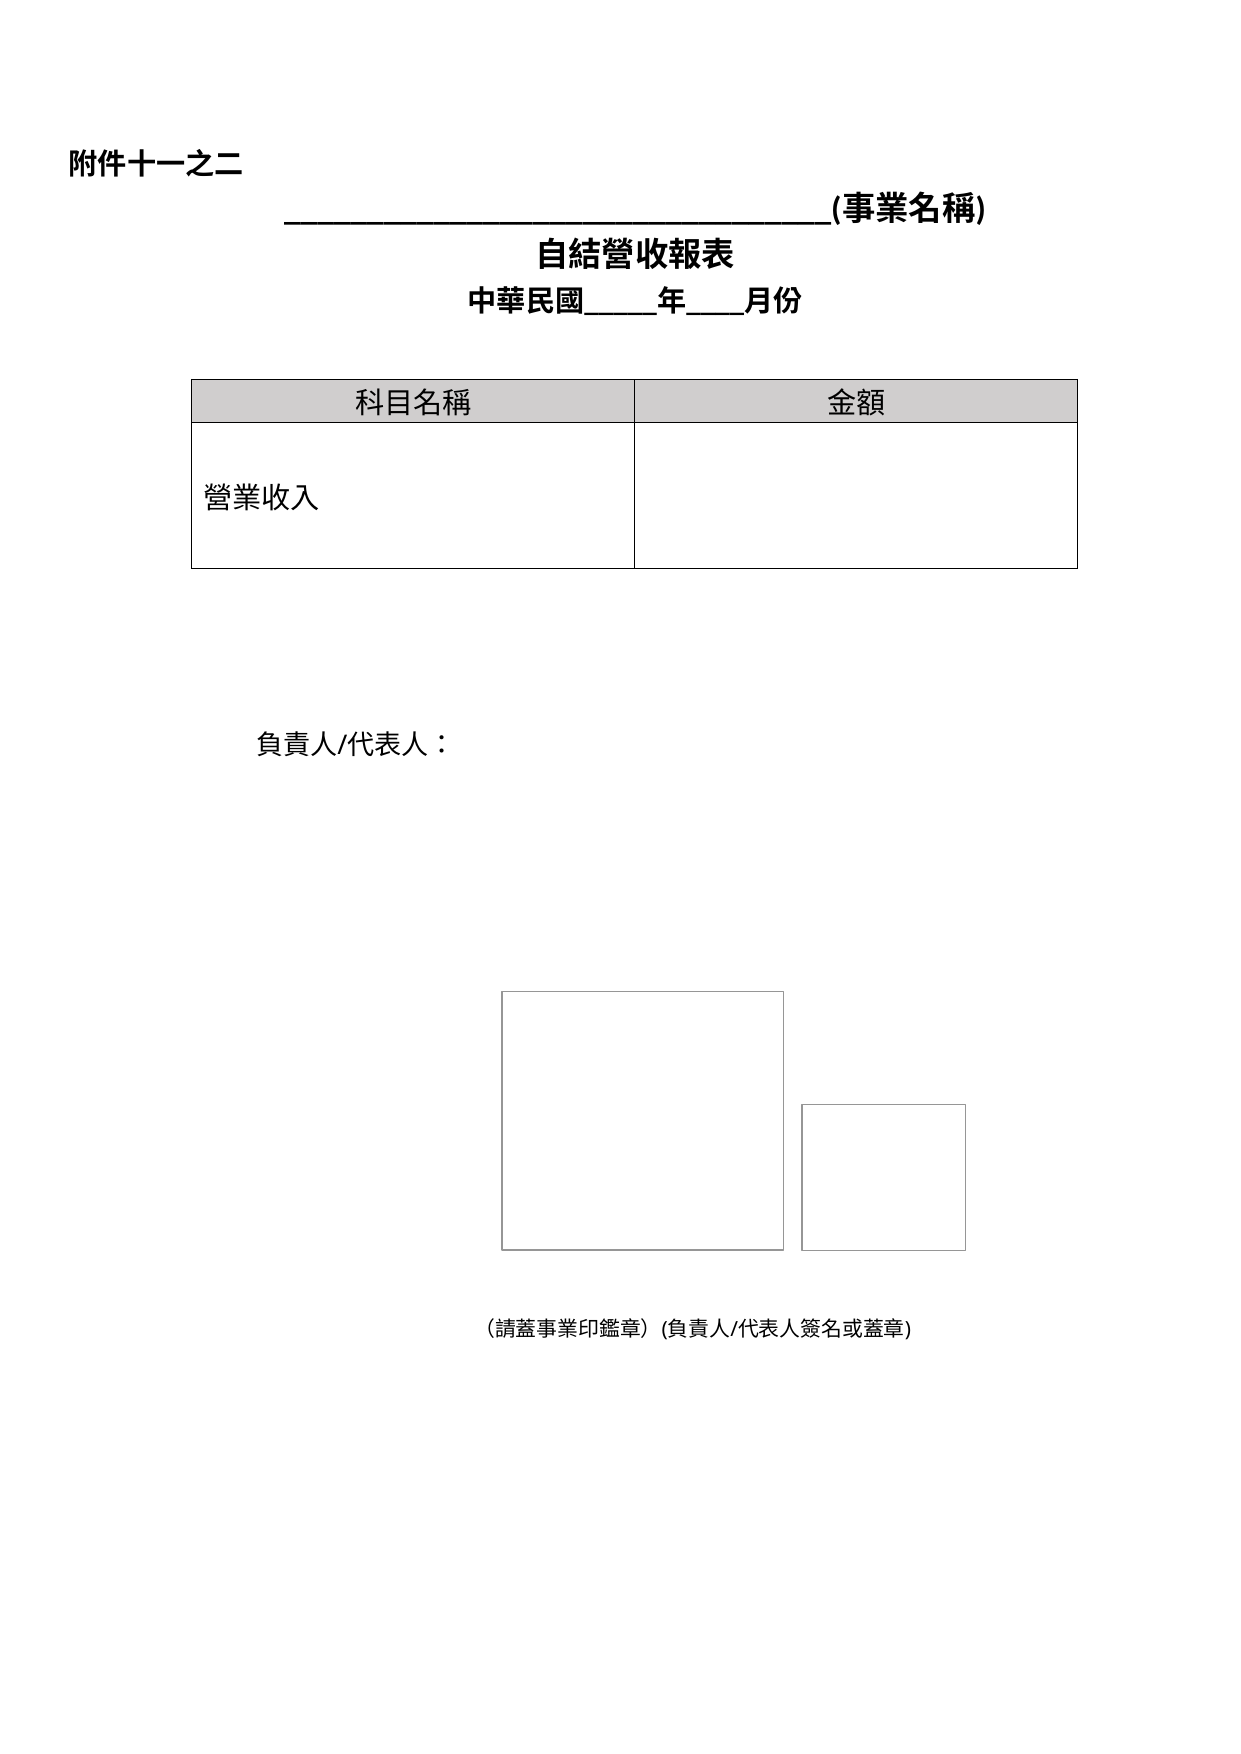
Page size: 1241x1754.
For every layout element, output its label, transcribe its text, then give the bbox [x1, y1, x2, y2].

table_cell [635, 423, 1077, 568]
text 中華民國_____年____月份 [177, 285, 1092, 318]
text （請蓋事業印鑑章）(負責人/代表人簽名或蓋章) [177, 1312, 1092, 1342]
text _________________________________(事業名稱) [177, 193, 1092, 227]
table_cell 營業收入 [192, 423, 634, 568]
table_header 金額 [635, 380, 1077, 422]
text 附件十一之二 [68, 148, 1092, 181]
table_header 科目名稱 [192, 380, 634, 422]
text 負責人/代表人： [256, 723, 1092, 762]
text 自結營收報表 [177, 239, 1092, 273]
